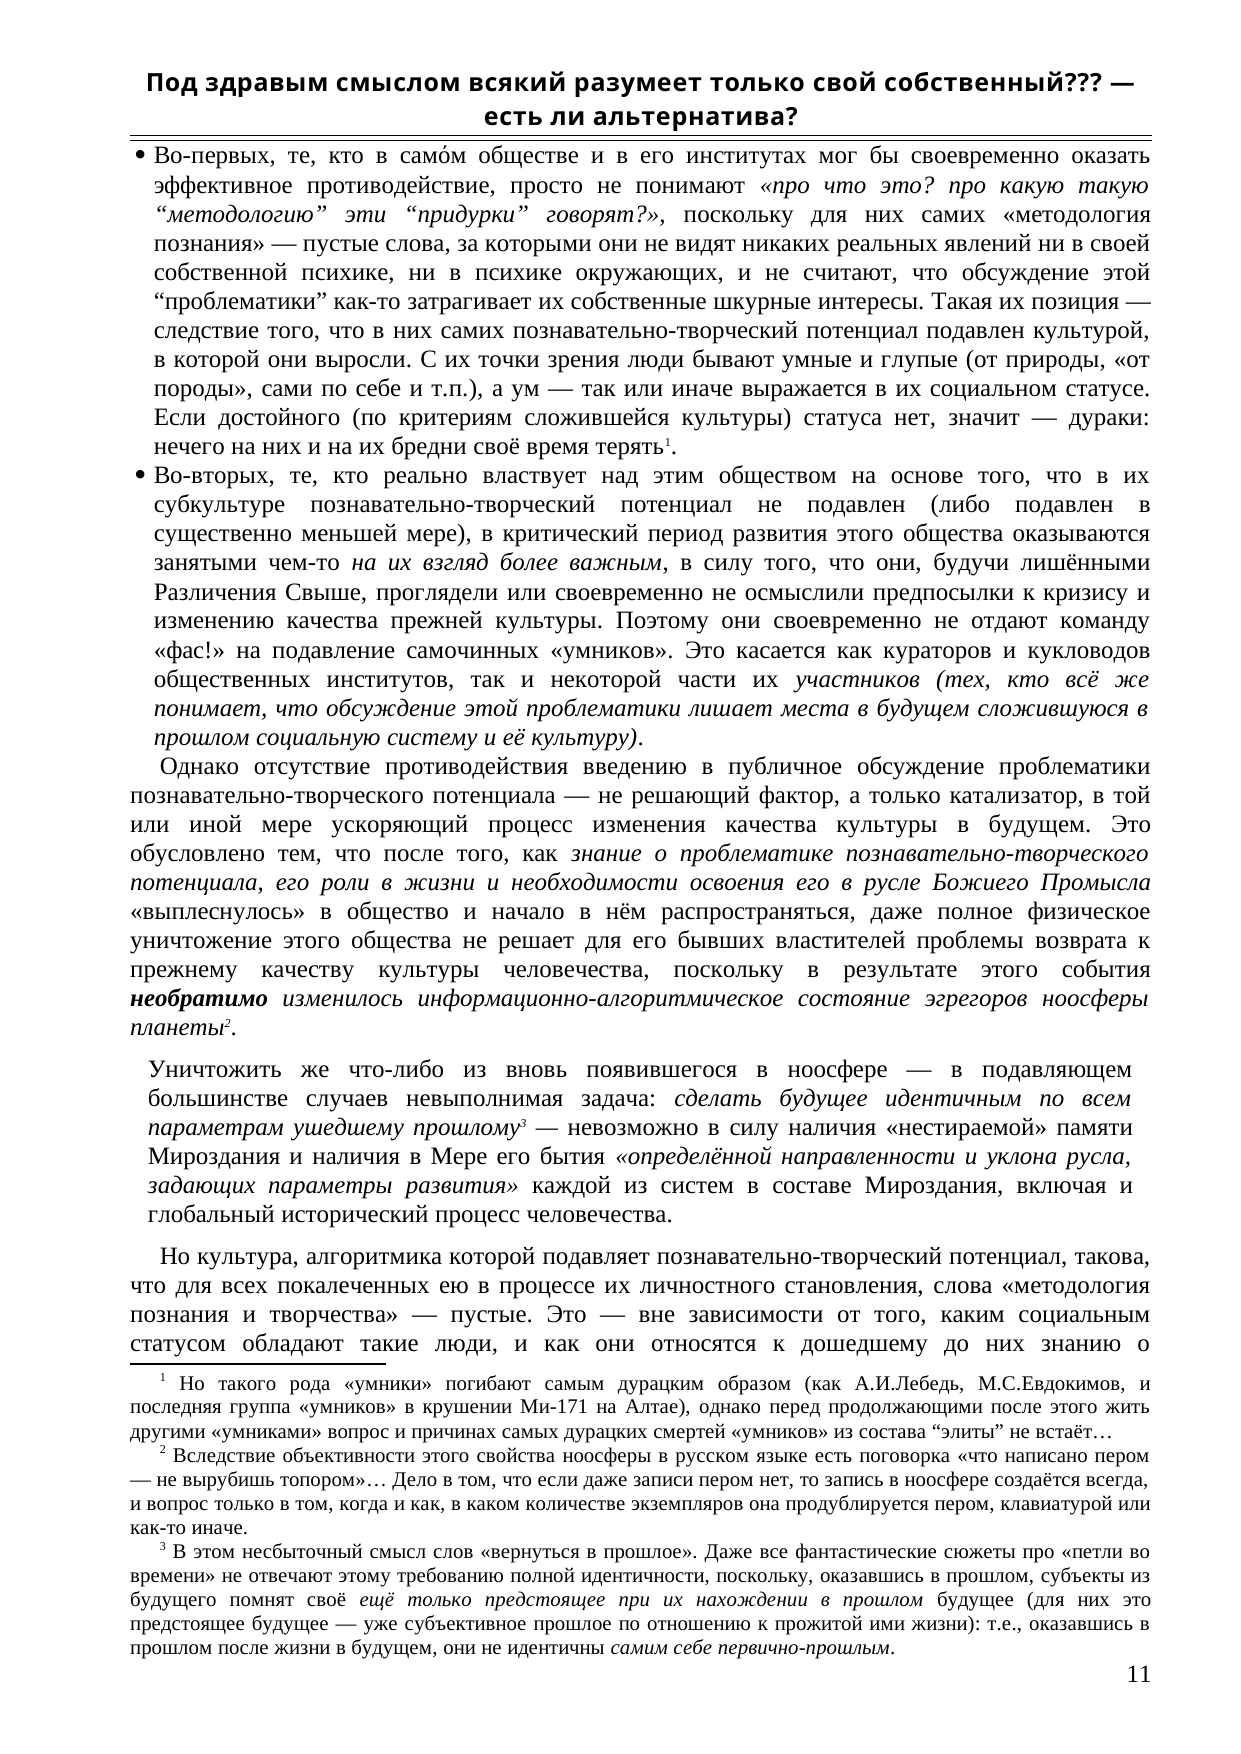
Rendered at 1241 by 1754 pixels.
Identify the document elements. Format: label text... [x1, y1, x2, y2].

text Уничтожить же что-либо из вновь появившегося в ноосфере — в подавляющем большинстве случаев невыполнимая задача: сделать будущее идентичным по всем параметрам ушедшему прошлому — невозможно в силу наличия «нестираемой» памяти Мироздания и наличия в Мере его бытия «определённой направленности и уклона русла, задающих параметры развития» каждой из систем в составе Мироздания, включая и глобальный исторический процесс человечества. [148, 1054, 1134, 1228]
text В этом несбыточный смысл слов «вернуться в прошлое». Даже все фантастические сюжеты про «петли во времени» не отвечают этому требованию полной идентичности, поскольку, оказавшись в прошлом, субъекты из будущего помнят своё ещё только предстоящее при их нахождении в прошлом будущее (для них это предстоящее будущее — уже субъективное прошлое по отношению к прожитой ими жизни): т.е., оказавшись в прошлом после жизни в будущем, они не идентичны самим себе первично-прошлым. [130, 1539, 1152, 1659]
text Но культура, алгоритмика которой подавляет познавательно-творческий потенциал, такова, что для всех покалеченных ею в процессе их личностного становления, слова «методология познания и творчества» — пустые. Это — вне зависимости от того, каким социальным статусом обладают такие люди, и как они относятся к дошедшему до них знанию о [130, 1241, 1152, 1357]
list Во-вторых, те, кто реально властвует над этим обществом на основе того, что в их субкультуре познавательно-творческий потенциал не подавлен (либо подавлен в существенно меньшей мере), в критический период развития этого общества оказываются занятыми чем-то на их взгляд более важным, в силу того, что они, будучи лишёнными Различения Свыше, проглядели или своевременно не осмыслили предпосылки к кризису и изменению качества прежней культуры. Поэтому они своевременно не отдают команду «фас!» на подавление самочинных «умников». Это касается как кураторов и кукловодов общественных институтов, так и некоторой части их участников (тех, кто всё же понимает, что обсуждение этой проблематики лишает места в будущем сложившуюся в прошлом социальную систему и её культуру). [136, 460, 1152, 751]
text Вследствие объективности этого свойства ноосферы в русском языке есть поговорка «что написано пером — не вырубишь топором»… Дело в том, что если даже записи пером нет, то запись в ноосфере создаётся всегда, и вопрос только в том, когда и как, в каком количестве экземпляров она продублируется пером, клавиатурой или как-то иначе. [130, 1442, 1152, 1539]
text Однако отсутствие противодействия введению в публичное обсуждение проблематики познавательно-творческого потенциала — не решающий фактор, а только катализатор, в той или иной мере ускоряющий процесс изменения качества культуры в будущем. Это обусловлено тем, что после того, как знание о проблематике познавательно-творческого потенциала, его роли в жизни и необходимости освоения его в русле Божиего Промысла «выплеснулось» в общество и начало в нём распространяться, даже полное физическое уничтожение этого общества не решает для его бывших властителей проблемы возврата к прежнему качеству культуры человечества, поскольку в результате этого события необратимо изменилось информационно-алгоритмическое состояние эгрегоров ноосферы планеты. [130, 751, 1152, 1041]
list Во-первых, те, кто в самόм обществе и в его институтах мог бы своевременно оказать эффективное противодействие, просто не понимают «про что это? про какую такую “методологию” эти “придурки” говорят?», поскольку для них самих «методология познания» — пустые слова, за которыми они не видят никаких реальных явлений ни в своей собственной психике, ни в психике окружающих, и не считают, что обсуждение этой “проблематики” как-то затрагивает их собственные шкурные интересы. Такая их позиция — следствие того, что в них самих познавательно-творческий потенциал подавлен культурой, в которой они выросли. С их точки зрения люди бывают умные и глупые (от природы, «от породы», сами по себе и т.п.), а ум — так или иначе выражается в их социальном статусе. Если достойного (по критериям сложившейся культуры) статуса нет, значит — дураки: нечего на них и на их бредни своё время терять. [136, 141, 1152, 460]
list Но такого рода «умники» погибают самым дурацким образом (как А.И.Лебедь, М.С.Евдокимов, и последняя группа «умников» в крушении Ми-171 на Алтае), однако перед продолжающими после этого жить другими «умниками» вопрос и причинах самых дурацких смертей «умников» из состава “элиты” не встаёт… [130, 1370, 1152, 1442]
